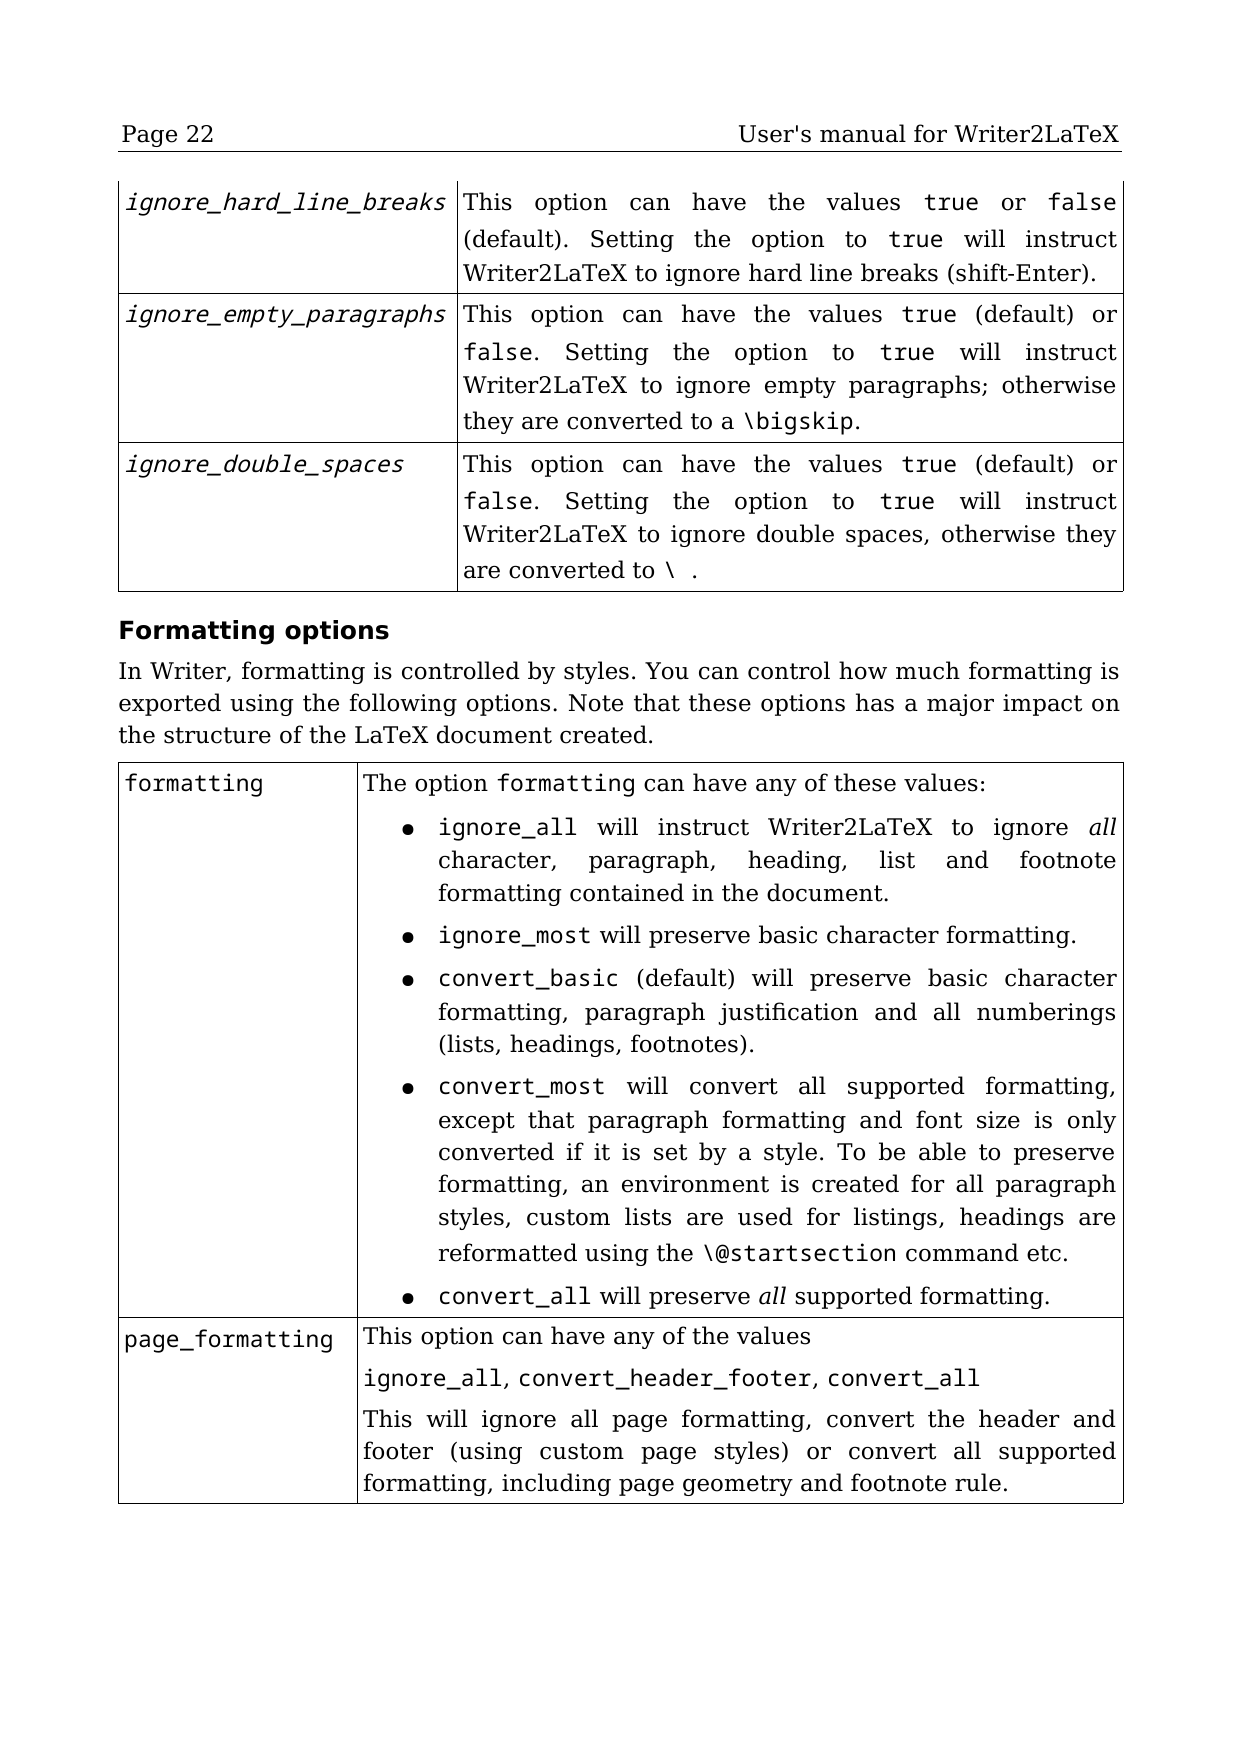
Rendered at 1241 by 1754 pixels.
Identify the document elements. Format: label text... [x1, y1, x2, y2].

table_cell This option can have the values true or false (default). Setting the option to true will instruct Writer2LaTeX to ignore hard line breaks (shift-Enter). [458, 181, 1123, 293]
subtitle Formatting options [118, 616, 1122, 645]
table_cell ignore_double_spaces [119, 443, 457, 591]
table_cell This option can have the values true (default) or false. Setting the option to true will instruct Writer2LaTeX to ignore double spaces, otherwise they are converted to \ . [458, 443, 1123, 591]
table_cell ignore_hard_line_breaks [119, 181, 457, 293]
table_cell This option can have the values true (default) or false. Setting the option to true will instruct Writer2LaTeX to ignore empty paragraphs; otherwise they are converted to a \bigskip. [458, 294, 1123, 442]
table_header The option formatting can have any of these values: ignore_all will instruct Writer2LaTeX to ignore all character, paragraph, heading, list and footnote formatting contained in the document. ignore_most will preserve basic character formatting. convert_basic (default) will preserve basic character formatting, paragraph justification and all numberings (lists, headings, footnotes). convert_most will convert all supported formatting, except that paragraph formatting and font size is only converted if it is set by a style. To be able to preserve formatting, an environment is created for all paragraph styles, custom lists are used for listings, headings are reformatted using the \@startsection command etc. convert_all will preserve all supported formatting. [358, 763, 1123, 1317]
table_cell ignore_empty_paragraphs [119, 294, 457, 442]
text In Writer, formatting is controlled by styles. You can control how much formatting is exported using the following options. Note that these options has a major impact on the structure of the LaTeX document created. [118, 658, 1122, 749]
table_cell This option can have any of the values ignore_all, convert_header_footer, convert_all This will ignore all page formatting, convert the header and footer (using custom page styles) or convert all supported formatting, including page geometry and footnote rule. [358, 1318, 1123, 1503]
table_cell page_formatting [119, 1318, 357, 1503]
table_header formatting [119, 763, 357, 1317]
